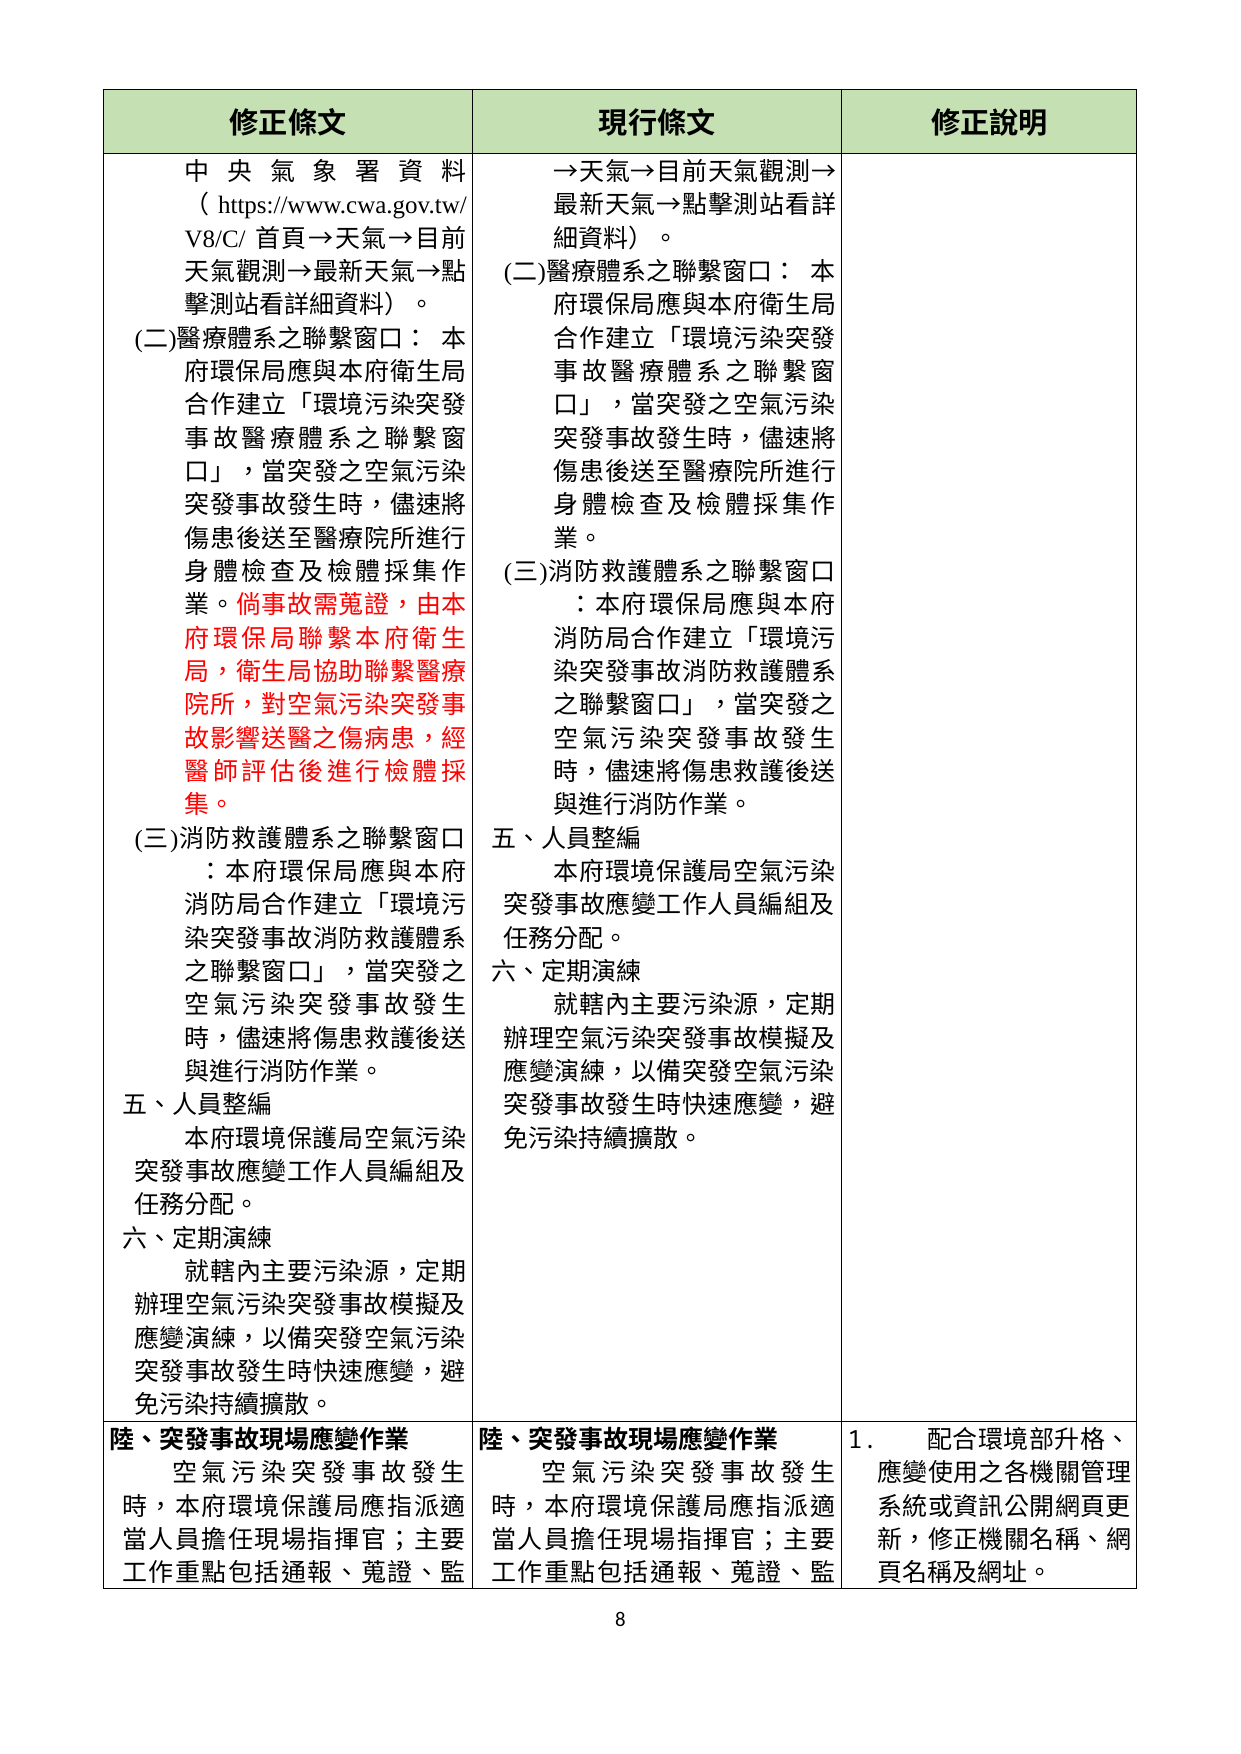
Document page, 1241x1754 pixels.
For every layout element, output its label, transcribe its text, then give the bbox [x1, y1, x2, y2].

table_header 修正說明 [842, 90, 1136, 153]
table_cell 配合環境部升格、應變使用之各機關管理系統或資訊公開網頁更新，修正機關名稱、網頁名稱及網址。 依據環境部113年9月23日函頒修正「空氣污染突發事故通報與緊急應變標準作業」內容、局處建議與應變實務酌修應變工作重點。 [842, 1422, 1136, 1588]
table_header 修正條文 [104, 90, 472, 153]
table_cell [842, 154, 1136, 1421]
table_cell 中央氣象署資料（https://www.cwa.gov.tw/V8/C/ 首頁→天氣→目前天氣觀測→最新天氣→點擊測站看詳細資料）。 (二)醫療體系之聯繫窗口： 本府環保局應與本府衛生局合作建立「環境污染突發事故醫療體系之聯繫窗口」，當突發之空氣污染突發事故發生時，儘速將傷患後送至醫療院所進行身體檢查及檢體採集作業。倘事故需蒐證，由本府環保局聯繫本府衛生局，衛生局協助聯繫醫療院所，對空氣污染突發事故影響送醫之傷病患，經醫師評估後進行檢體採集。 (三)消防救護體系之聯繫窗口 ：本府環保局應與本府消防局合作建立「環境污染突發事故消防救護體系之聯繫窗口」，當突發之空氣污染突發事故發生時，儘速將傷患救護後送與進行消防作業。 五、人員整編 本府環境保護局空氣污染突發事故應變工作人員編組及任務分配。 六、定期演練 就轄內主要污染源，定期辦理空氣污染突發事故模擬及應變演練，以備突發空氣污染突發事故發生時快速應變，避免污染持續擴散。 [104, 154, 472, 1421]
table_cell 陸、突發事故現場應變作業 空氣污染突發事故發生時，本府環境保護局應指派適當人員擔任現場指揮官；主要工作重點包括通報、蒐證、監 [104, 1422, 472, 1588]
table_header 現行條文 [473, 90, 841, 153]
table_cell →天氣→目前天氣觀測→最新天氣→點擊測站看詳細資料）。 (二)醫療體系之聯繫窗口： 本府環保局應與本府衛生局合作建立「環境污染突發事故醫療體系之聯繫窗口」，當突發之空氣污染突發事故發生時，儘速將傷患後送至醫療院所進行身體檢查及檢體採集作業。 (三)消防救護體系之聯繫窗口 ：本府環保局應與本府消防局合作建立「環境污染突發事故消防救護體系之聯繫窗口」，當突發之空氣污染突發事故發生時，儘速將傷患救護後送與進行消防作業。 五、人員整編 本府環境保護局空氣污染突發事故應變工作人員編組及任務分配。 六、定期演練 就轄內主要污染源，定期辦理空氣污染突發事故模擬及應變演練，以備突發空氣污染突發事故發生時快速應變，避免污染持續擴散。 [473, 154, 841, 1421]
table_cell 陸、突發事故現場應變作業 空氣污染突發事故發生時，本府環境保護局應指派適當人員擔任現場指揮官；主要工作重點包括通報、蒐證、監 [473, 1422, 841, 1588]
